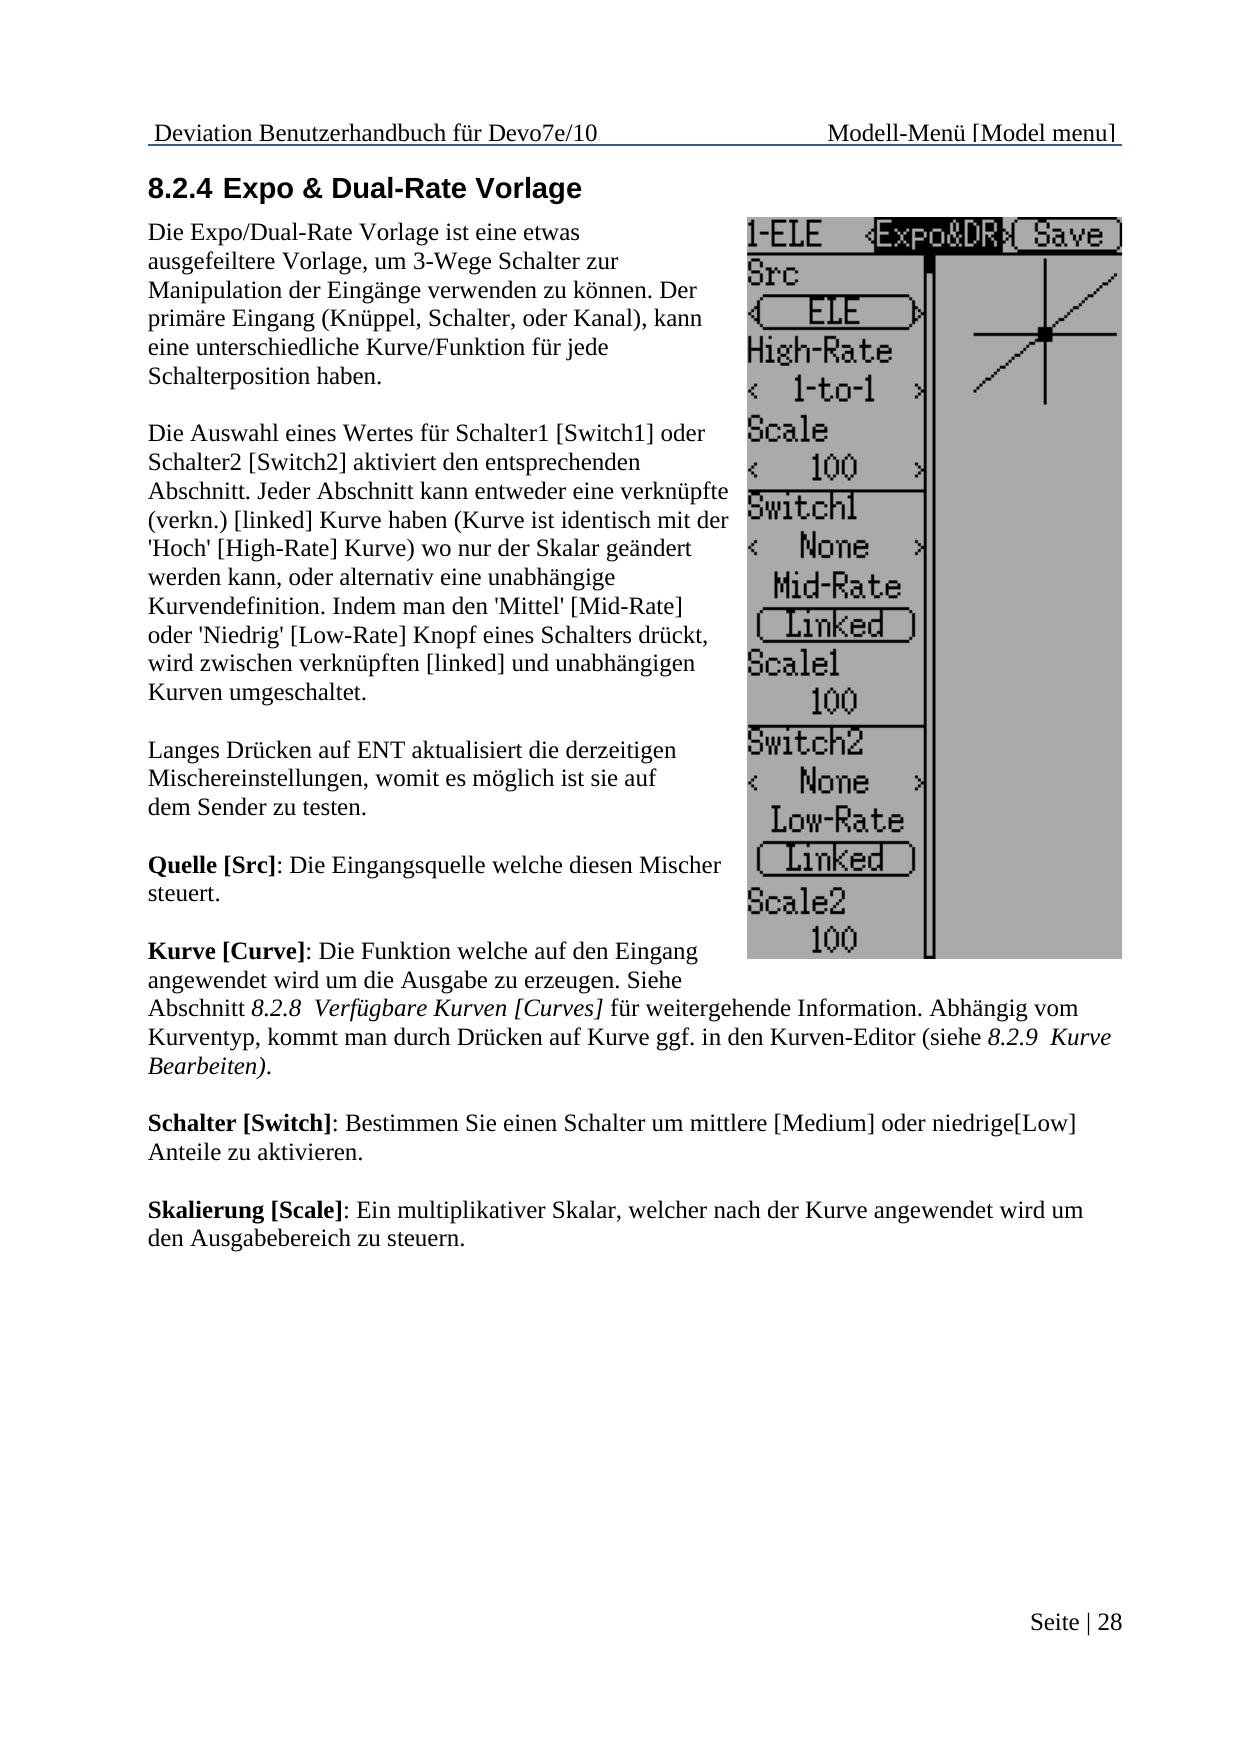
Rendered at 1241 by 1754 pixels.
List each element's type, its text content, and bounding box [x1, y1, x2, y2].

text Kurve [Curve]: Die Funktion welche auf den Eingang angewendet wird um die Ausgabe zu erzeugen. Siehe Abschnitt 8.2.8 Verfügbare Kurven [Curves] für weitergehende Information. Abhängig vom Kurventyp, kommt man durch Drücken auf Kurve ggf. in den Kurven-Editor (siehe 8.2.9 Kurve Bearbeiten). [148, 936, 1122, 1080]
text Die Expo/Dual-Rate Vorlage ist eine etwas ausgefeiltere Vorlage, um 3-Wege Schalter zur Manipulation der Eingänge verwenden zu können. Der primäre Eingang (Knüppel, Schalter, oder Kanal), kann eine unterschiedliche Kurve/Funktion für jede Schalterposition haben. [148, 217, 704, 390]
picture [747, 217, 1123, 959]
text Quelle [Src]: Die Eingangsquelle welche diesen Mischer steuert. [148, 850, 747, 907]
text Langes Drücken auf ENT aktualisiert die derzeitigen Mischereinstellungen, womit es möglich ist sie auf dem Sender zu testen. [148, 735, 705, 821]
subtitle Expo & Dual-Rate Vorlage [148, 171, 1122, 205]
text Schalter [Switch]: Bestimmen Sie einen Schalter um mittlere [Medium] oder niedrige[Low] Anteile zu aktivieren. [148, 1108, 1122, 1166]
text Skalierung [Scale]: Ein multiplikativer Skalar, welcher nach der Kurve angewendet wird um den Ausgabebereich zu steuern. [148, 1195, 1122, 1252]
text Die Auswahl eines Wertes für Schalter1 [Switch1] oder Schalter2 [Switch2] aktiviert den entsprechenden Abschnitt. Jeder Abschnitt kann entweder eine verknüpfte (verkn.) [linked] Kurve haben (Kurve ist identisch mit der 'Hoch' [High-Rate] Kurve) wo nur der Skalar geändert werden kann, oder alternativ eine unabhängige Kurvendefinition. Indem man den 'Mittel' [Mid-Rate] oder 'Niedrig' [Low-Rate] Knopf eines Schalters drückt, wird zwischen verknüpften [linked] und unabhängigen Kurven umgeschaltet. [148, 418, 747, 706]
